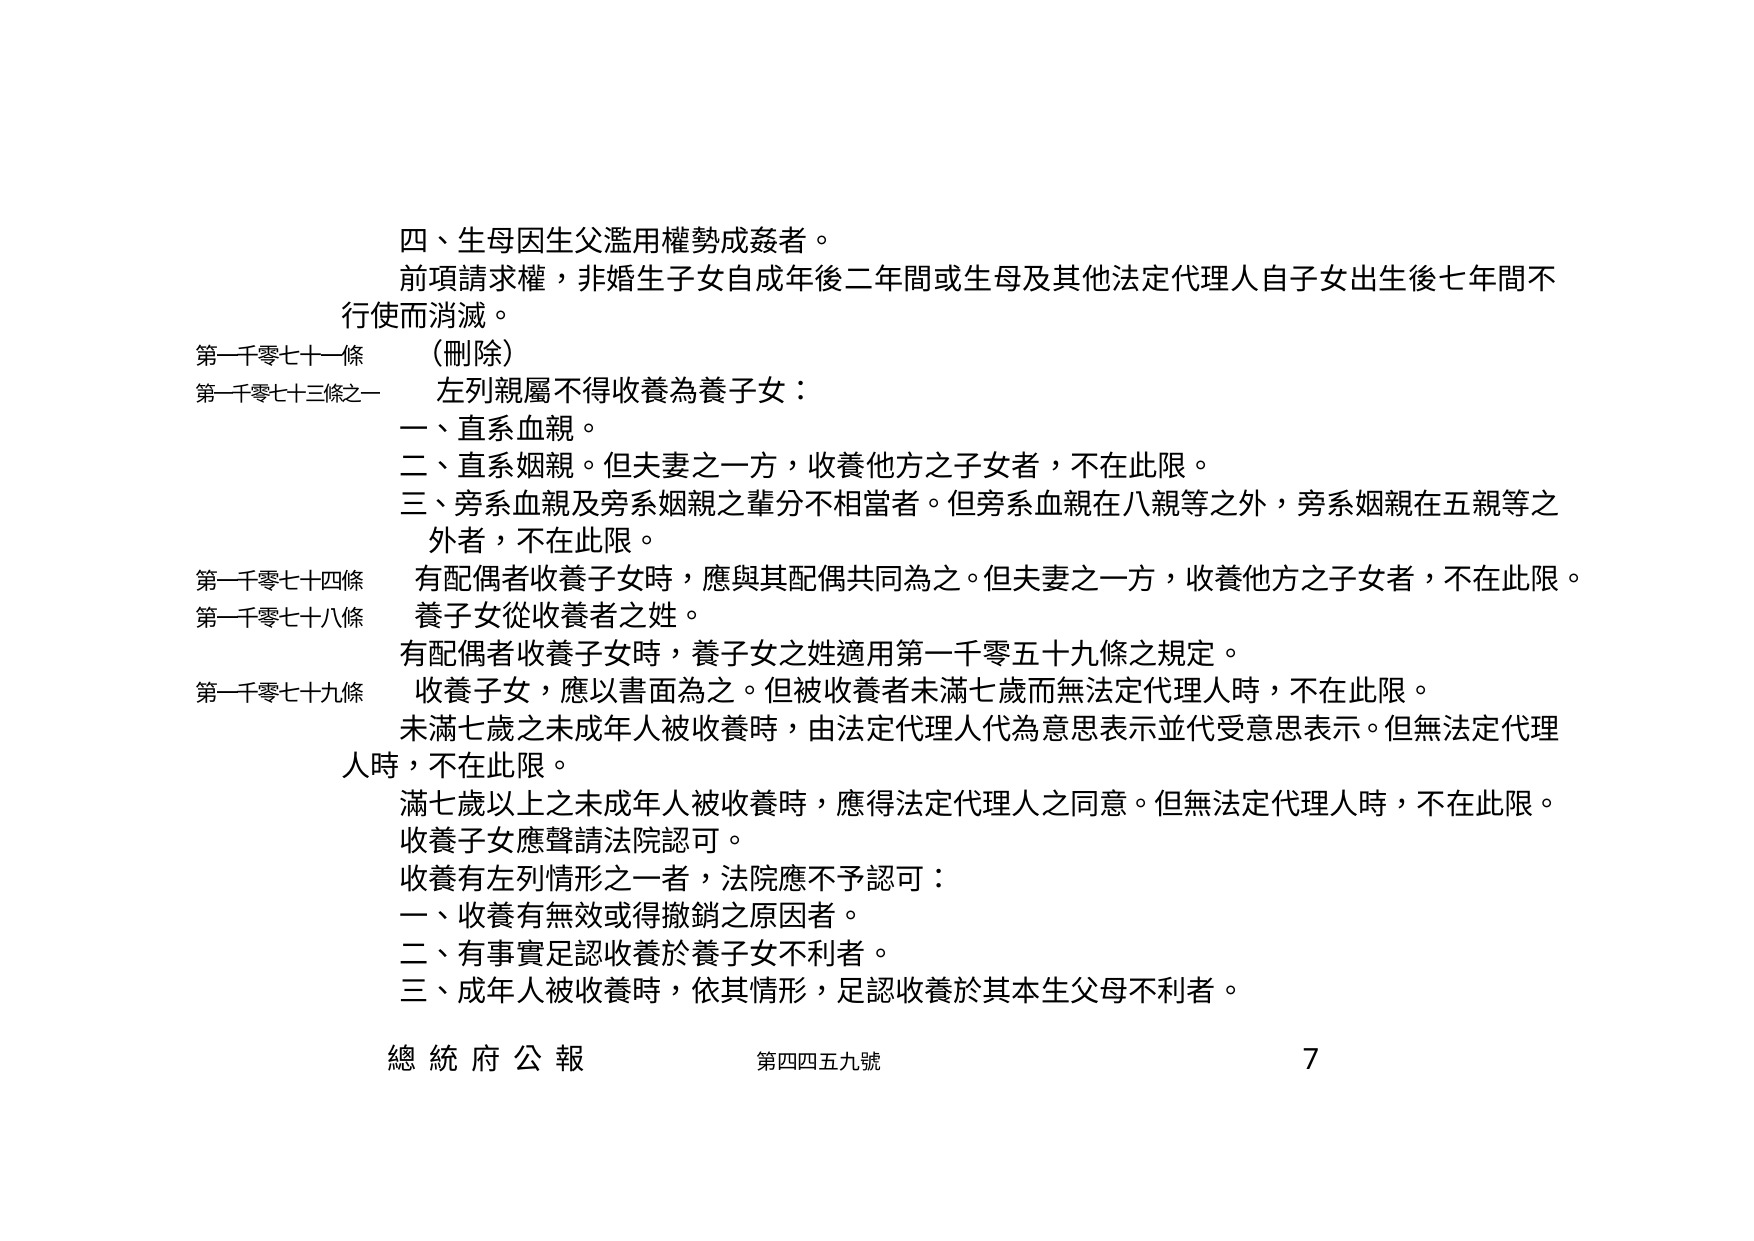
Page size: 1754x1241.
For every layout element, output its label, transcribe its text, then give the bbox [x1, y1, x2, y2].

text 第一千零七十四條 有配偶者收養子女時，應與其配偶共同為之。但夫妻之一方，收養他方之子女者，不在此限。 [195, 559, 1559, 597]
text 二、直系姻親。但夫妻之一方，收養他方之子女者，不在此限。 [399, 447, 1559, 484]
text 第一千零七十九條 收養子女，應以書面為之。但被收養者未滿七歲而無法定代理人時，不在此限。 [195, 672, 1559, 709]
text 有配偶者收養子女時，養子女之姓適用第一千零五十九條之規定。 [341, 634, 1559, 672]
text 一、直系血親。 [399, 409, 1559, 447]
text 第一千零七十三條之一 左列親屬不得收養為養子女： [195, 372, 1559, 409]
text 三、旁系血親及旁系姻親之輩分不相當者。但旁系血親在八親等之外，旁系姻親在五親等之外者，不在此限。 [399, 484, 1559, 559]
text 第一千零七十八條 養子女從收養者之姓。 [195, 597, 1559, 634]
text 二、有事實足認收養於養子女不利者。 [399, 934, 1559, 972]
text 三、成年人被收養時，依其情形，足認收養於其本生父母不利者。 [399, 972, 1559, 1009]
text 四、生母因生父濫用權勢成姦者。 [399, 222, 1559, 259]
text 滿七歲以上之未成年人被收養時，應得法定代理人之同意。但無法定代理人時，不在此限。 [341, 784, 1559, 822]
text 一、收養有無效或得撤銷之原因者。 [399, 897, 1559, 934]
text 收養有左列情形之一者，法院應不予認可： [341, 859, 1559, 897]
text 未滿七歲之未成年人被收養時，由法定代理人代為意思表示並代受意思表示。但無法定代理人時，不在此限。 [341, 709, 1559, 784]
text 第一千零七十一條 （刪除） [195, 334, 1559, 372]
text 前項請求權，非婚生子女自成年後二年間或生母及其他法定代理人自子女出生後七年間不行使而消滅。 [341, 259, 1559, 334]
text 收養子女應聲請法院認可。 [341, 822, 1559, 859]
